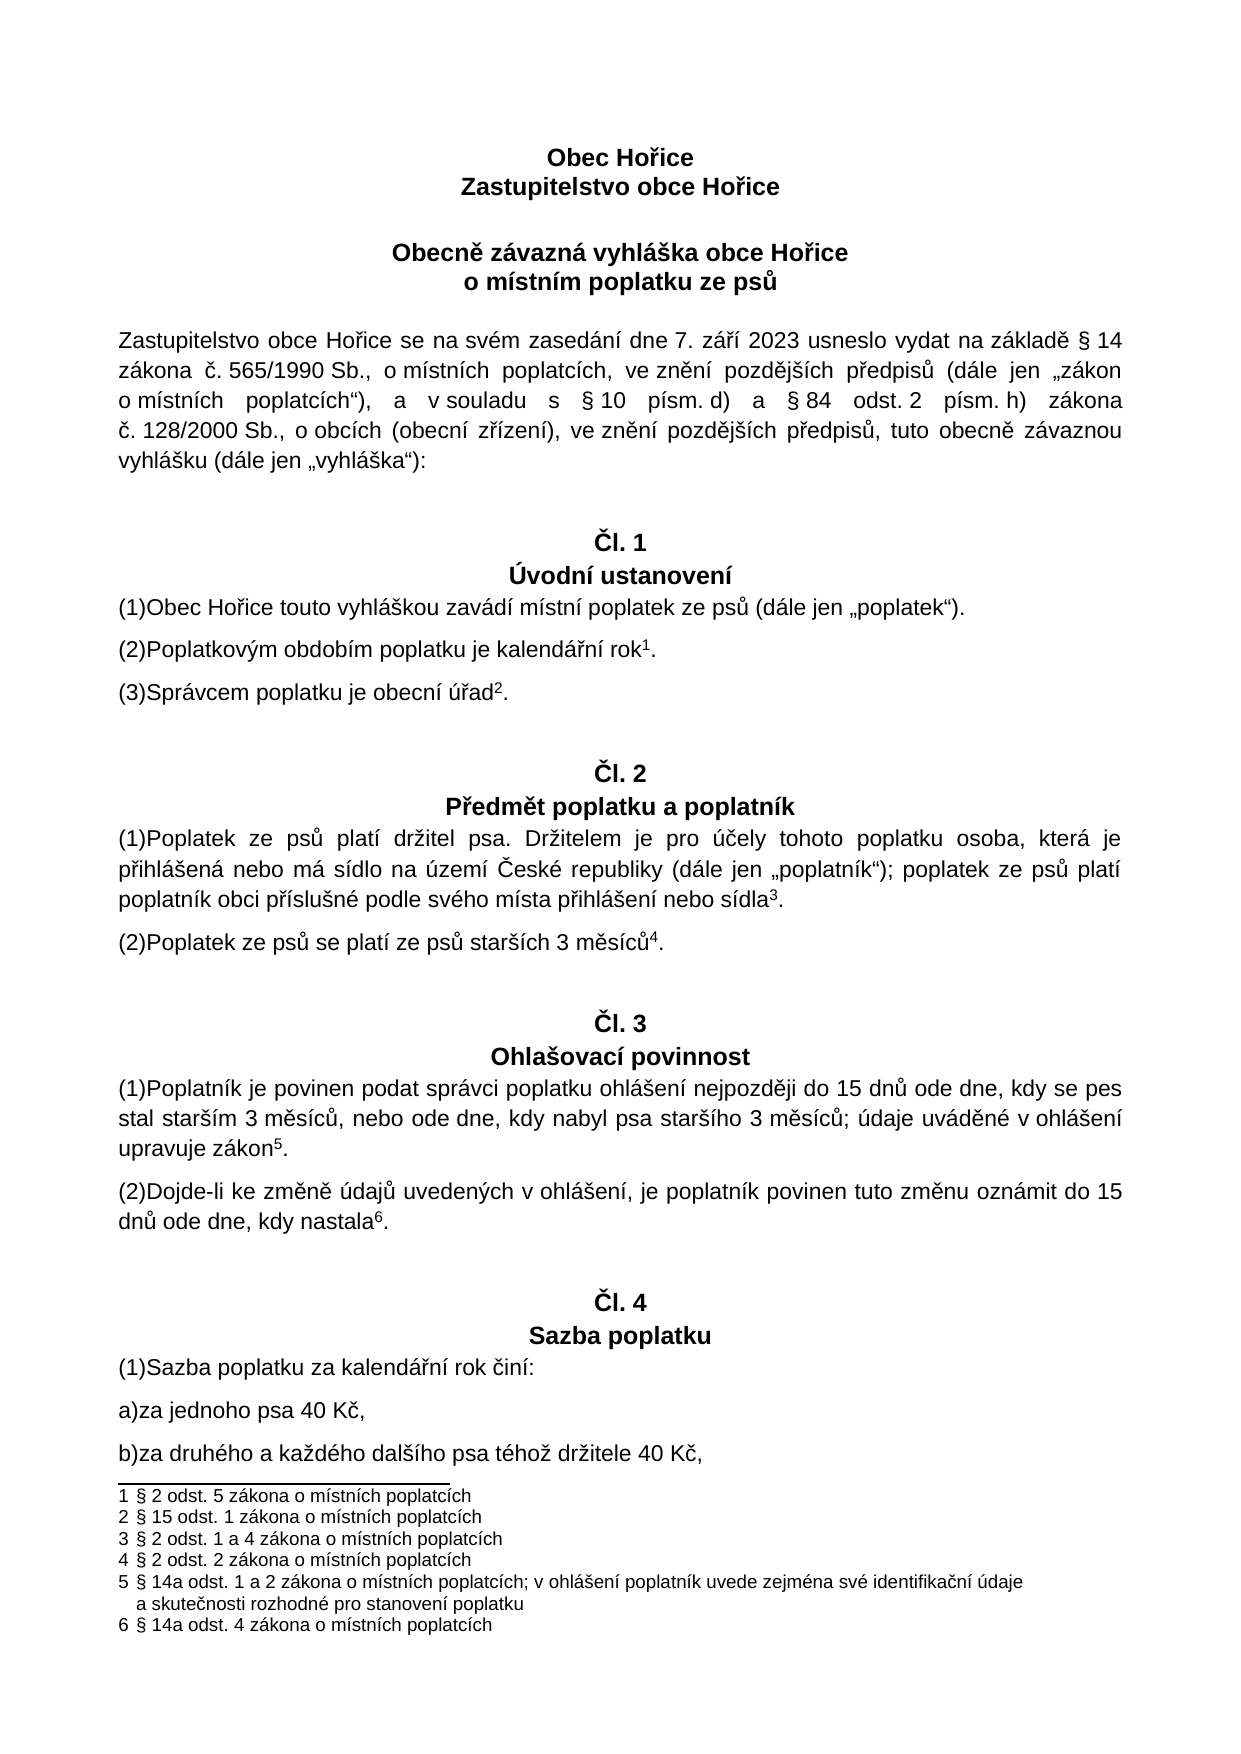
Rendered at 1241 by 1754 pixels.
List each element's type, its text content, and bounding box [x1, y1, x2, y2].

subtitle Čl. 3 Ohlašovací povinnost [118, 1009, 1122, 1071]
list Poplatkovým obdobím poplatku je kalendářní rok. [118, 636, 1122, 663]
subtitle Čl. 2 Předmět poplatku a poplatník [118, 759, 1122, 821]
list § 2 odst. 5 zákona o místních poplatcích [118, 1484, 1122, 1506]
list Správcem poplatku je obecní úřad. [118, 679, 1122, 706]
list Dojde-li ke změně údajů uvedených v ohlášení, je poplatník povinen tuto změnu oznámit do 15 dnů ode dne, kdy nastala. [118, 1178, 1122, 1234]
list § 14a odst. 4 zákona o místních poplatcích [118, 1614, 1122, 1635]
list § 14a odst. 1 a 2 zákona o místních poplatcích; v ohlášení poplatník uvede zejména své identifikační údaje a skutečnosti rozhodné pro stanovení poplatku [118, 1571, 1122, 1614]
list Poplatník je povinen podat správci poplatku ohlášení nejpozději do 15 dnů ode dne, kdy se pes stal starším 3 měsíců, nebo ode dne, kdy nabyl psa staršího 3 měsíců; údaje uváděné v ohlášení upravuje zákon. [118, 1075, 1122, 1162]
list za jednoho psa 40 Kč, [118, 1397, 1122, 1423]
list Sazba poplatku za kalendářní rok činí: [118, 1354, 1122, 1381]
list Obec Hořice touto vyhláškou zavádí místní poplatek ze psů (dále jen „poplatek“). [118, 594, 1122, 620]
text Zastupitelstvo obce Hořice se na svém zasedání dne 7. září 2023 usneslo vydat na základě § 14 zákona č. 565/1990 Sb., o místních poplatcích, ve znění pozdějších předpisů (dále jen „zákon o místních poplatcích“), a v souladu s § 10 písm. d) a § 84 odst. 2 písm. h) zákona č. 128/2000 Sb., o obcích (obecní zřízení), ve znění pozdějších předpisů, tuto obecně závaznou vyhlášku (dále jen „vyhláška“): [118, 327, 1122, 474]
list § 15 odst. 1 zákona o místních poplatcích [118, 1506, 1122, 1528]
subtitle Čl. 4 Sazba poplatku [118, 1288, 1122, 1350]
text Obec Hořice Zastupitelstvo obce Hořice [118, 143, 1122, 201]
list Poplatek ze psů platí držitel psa. Držitelem je pro účely tohoto poplatku osoba, která je přihlášená nebo má sídlo na území České republiky (dále jen „poplatník“); poplatek ze psů platí poplatník obci příslušné podle svého místa přihlášení nebo sídla. [118, 825, 1122, 912]
list § 2 odst. 2 zákona o místních poplatcích [118, 1549, 1122, 1571]
list Poplatek ze psů se platí ze psů starších 3 měsíců. [118, 928, 1122, 955]
list za druhého a každého dalšího psa téhož držitele 40 Kč, [118, 1440, 1122, 1466]
subtitle Obecně závazná vyhláška obce Hořice o místním poplatku ze psů [118, 238, 1122, 295]
list § 2 odst. 1 a 4 zákona o místních poplatcích [118, 1528, 1122, 1549]
subtitle Čl. 1 Úvodní ustanovení [118, 528, 1122, 589]
